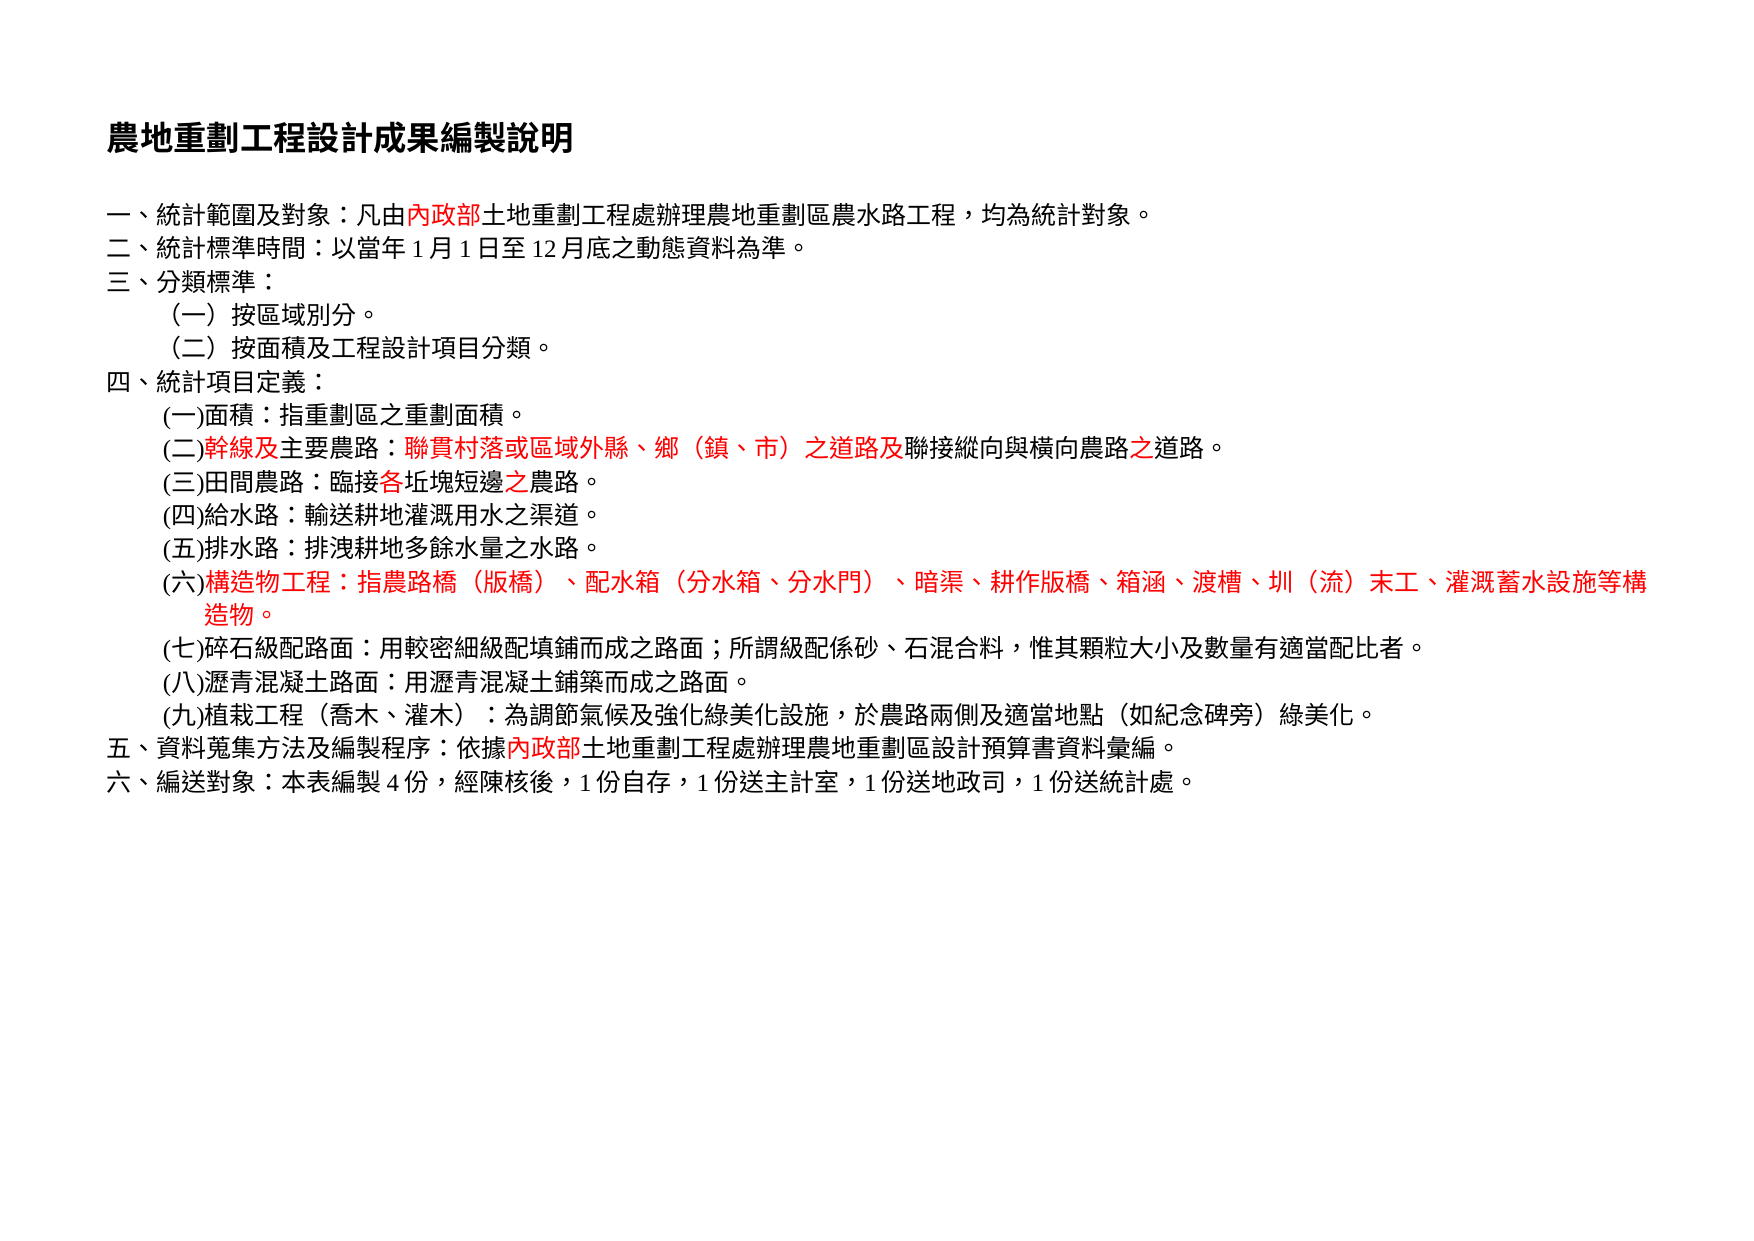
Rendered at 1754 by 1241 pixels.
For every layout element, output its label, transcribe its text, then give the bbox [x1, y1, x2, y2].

text (一)面積：指重劃區之重劃面積。 [106, 398, 1648, 431]
text （二）按面積及工程設計項目分類。 [156, 331, 1648, 364]
text (二)幹線及主要農路：聯貫村落或區域外縣、鄉（鎮、市）之道路及聯接縱向與橫向農路之道路。 [163, 431, 1648, 464]
text 一、統計範圍及對象：凡由內政部土地重劃工程處辦理農地重劃區農水路工程，均為統計對象。 [106, 198, 1648, 231]
text (三)田間農路：臨接各坵塊短邊之農路。 [163, 464, 1648, 498]
text （一）按區域別分。 [156, 298, 1648, 331]
text 六、編送對象：本表編製4份，經陳核後，1份自存，1份送主計室，1份送地政司，1份送統計處。 [106, 764, 1648, 798]
text 四、統計項目定義： [106, 364, 1648, 398]
text (八)瀝青混凝土路面：用瀝青混凝土鋪築而成之路面。 [163, 664, 1648, 698]
text (五)排水路：排洩耕地多餘水量之水路。 [163, 531, 1648, 564]
text (四)給水路：輸送耕地灌溉用水之渠道。 [163, 498, 1648, 531]
text 五、資料蒐集方法及編製程序：依據內政部土地重劃工程處辦理農地重劃區設計預算書資料彙編。 [106, 731, 1648, 764]
text (六)構造物工程：指農路橋（版橋）、配水箱（分水箱、分水門）、暗渠、耕作版橋、箱涵、渡槽、圳（流）末工、灌溉蓄水設施等構造物。 [162, 564, 1648, 631]
text 三、分類標準： [106, 264, 1648, 298]
text (七)碎石級配路面：用較密細級配填鋪而成之路面；所謂級配係砂、石混合料，惟其顆粒大小及數量有適當配比者。 [163, 631, 1648, 664]
subtitle 農地重劃工程設計成果編製說明 [106, 112, 1443, 160]
text 二、統計標準時間：以當年1月1日至12月底之動態資料為準。 [106, 231, 1648, 264]
text (九)植栽工程（喬木、灌木）：為調節氣候及強化綠美化設施，於農路兩側及適當地點（如紀念碑旁）綠美化。 [163, 698, 1648, 731]
